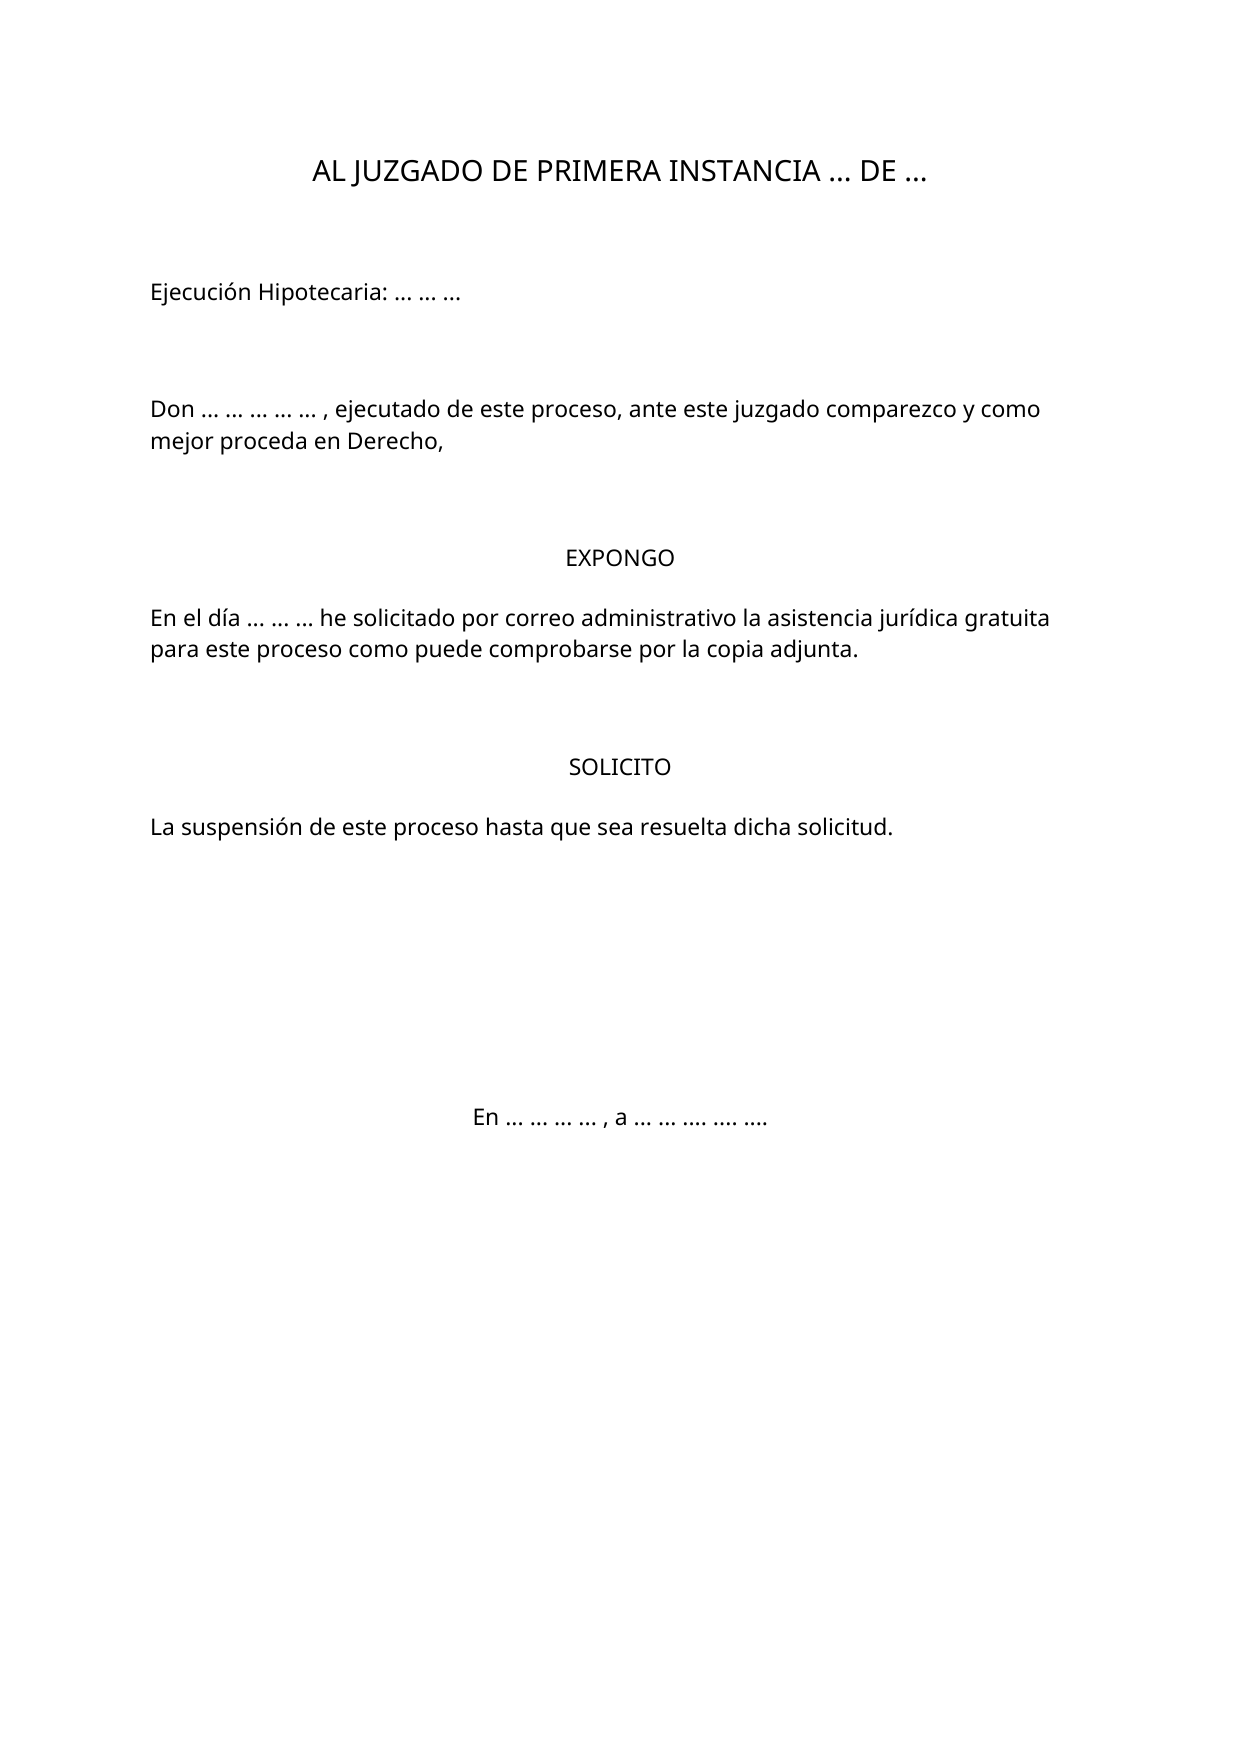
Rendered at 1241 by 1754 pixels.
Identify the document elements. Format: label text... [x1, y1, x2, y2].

text En el día ... ... ... he solicitado por correo administrativo la asistencia jurídica gratuita para este proceso como puede comprobarse por la copia adjunta. [150, 602, 1090, 665]
text EXPONGO [150, 542, 1090, 573]
text La suspensión de este proceso hasta que sea resuelta dicha solicitud. [150, 811, 1090, 842]
text En ... ... ... ... , a ... ... .... .... .... [150, 1101, 1090, 1132]
text Don ... ... ... ... ... , ejecutado de este proceso, ante este juzgado comparezco y como mejor proceda en Derecho, [150, 393, 1090, 456]
text AL JUZGADO DE PRIMERA INSTANCIA ... DE ... [150, 150, 1090, 190]
text SOLICITO [150, 751, 1090, 782]
text Ejecución Hipotecaria: ... ... ... [150, 276, 1090, 307]
